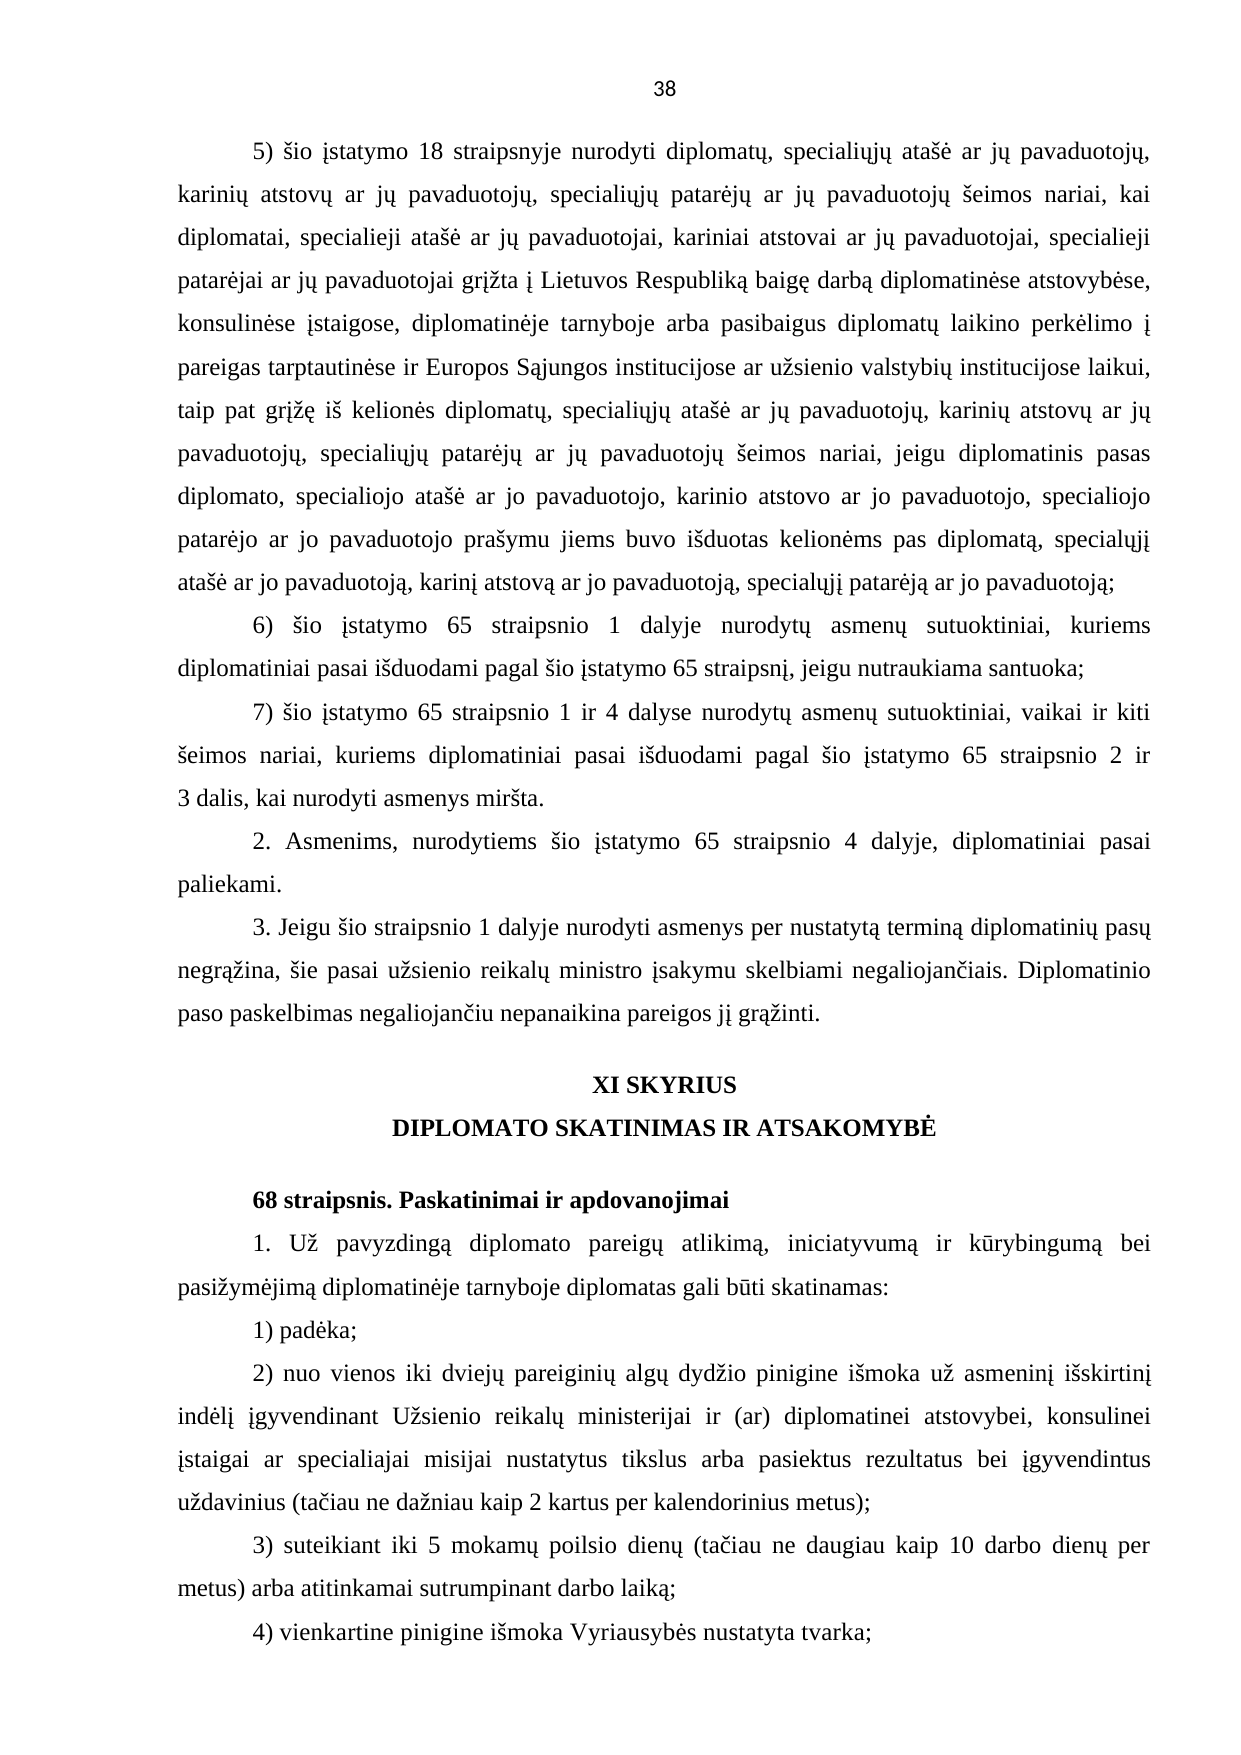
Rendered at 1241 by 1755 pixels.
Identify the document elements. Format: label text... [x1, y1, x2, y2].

text DIPLOMATO SKATINIMAS IR ATSAKOMYBĖ [177, 1113, 1152, 1142]
text 4) vienkartine pinigine išmoka Vyriausybės nustatyta tvarka; [177, 1617, 1152, 1645]
text XI SKYRIUS [177, 1070, 1152, 1099]
text 1) padėka; [177, 1315, 1152, 1343]
text 5) šio įstatymo 18 straipsnyje nurodyti diplomatų, specialiųjų atašė ar jų pavaduotojų, karinių atstovų ar jų pavaduotojų, specialiųjų patarėjų ar jų pavaduotojų šeimos nariai, kai diplomatai, specialieji atašė ar jų pavaduotojai, kariniai atstovai ar jų pavaduotojai, specialieji patarėjai ar jų pavaduotojai grįžta į Lietuvos Respubliką baigę darbą diplomatinėse atstovybėse, konsulinėse įstaigose, diplomatinėje tarnyboje arba pasibaigus diplomatų laikino perkėlimo į pareigas tarptautinėse ir Europos Sąjungos institucijose ar užsienio valstybių institucijose laikui, taip pat grįžę iš kelionės diplomatų, specialiųjų atašė ar jų pavaduotojų, karinių atstovų ar jų pavaduotojų, specialiųjų patarėjų ar jų pavaduotojų šeimos nariai, jeigu diplomatinis pasas diplomato, specialiojo atašė ar jo pavaduotojo, karinio atstovo ar jo pavaduotojo, specialiojo patarėjo ar jo pavaduotojo prašymu jiems buvo išduotas kelionėms pas diplomatą, specialųjį atašė ar jo pavaduotoją, karinį atstovą ar jo pavaduotoją, specialųjį patarėją ar jo pavaduotoją; [177, 136, 1152, 596]
text 1. Už pavyzdingą diplomato pareigų atlikimą, iniciatyvumą ir kūrybingumą bei pasižymėjimą diplomatinėje tarnyboje diplomatas gali būti skatinamas: [177, 1228, 1152, 1300]
text 7) šio įstatymo 65 straipsnio 1 ir 4 dalyse nurodytų asmenų sutuoktiniai, vaikai ir kiti šeimos nariai, kuriems diplomatiniai pasai išduodami pagal šio įstatymo 65 straipsnio 2 ir 3 dalis, kai nurodyti asmenys miršta. [177, 697, 1152, 812]
text 3) suteikiant iki 5 mokamų poilsio dienų (tačiau ne daugiau kaip 10 darbo dienų per metus) arba atitinkamai sutrumpinant darbo laiką; [177, 1530, 1152, 1602]
text 68 straipsnis. Paskatinimai ir apdovanojimai [177, 1185, 1152, 1214]
text 6) šio įstatymo 65 straipsnio 1 dalyje nurodytų asmenų sutuoktiniai, kuriems diplomatiniai pasai išduodami pagal šio įstatymo 65 straipsnį, jeigu nutraukiama santuoka; [177, 610, 1152, 682]
text 2. Asmenims, nurodytiems šio įstatymo 65 straipsnio 4 dalyje, diplomatiniai pasai paliekami. [177, 826, 1152, 898]
text 3. Jeigu šio straipsnio 1 dalyje nurodyti asmenys per nustatytą terminą diplomatinių pasų negrąžina, šie pasai užsienio reikalų ministro įsakymu skelbiami negaliojančiais. Diplomatinio paso paskelbimas negaliojančiu nepanaikina pareigos jį grąžinti. [177, 912, 1152, 1027]
text 2) nuo vienos iki dviejų pareiginių algų dydžio pinigine išmoka už asmeninį išskirtinį indėlį įgyvendinant Užsienio reikalų ministerijai ir (ar) diplomatinei atstovybei, konsulinei įstaigai ar specialiajai misijai nustatytus tikslus arba pasiektus rezultatus bei įgyvendintus uždavinius (tačiau ne dažniau kaip 2 kartus per kalendorinius metus); [177, 1358, 1152, 1516]
